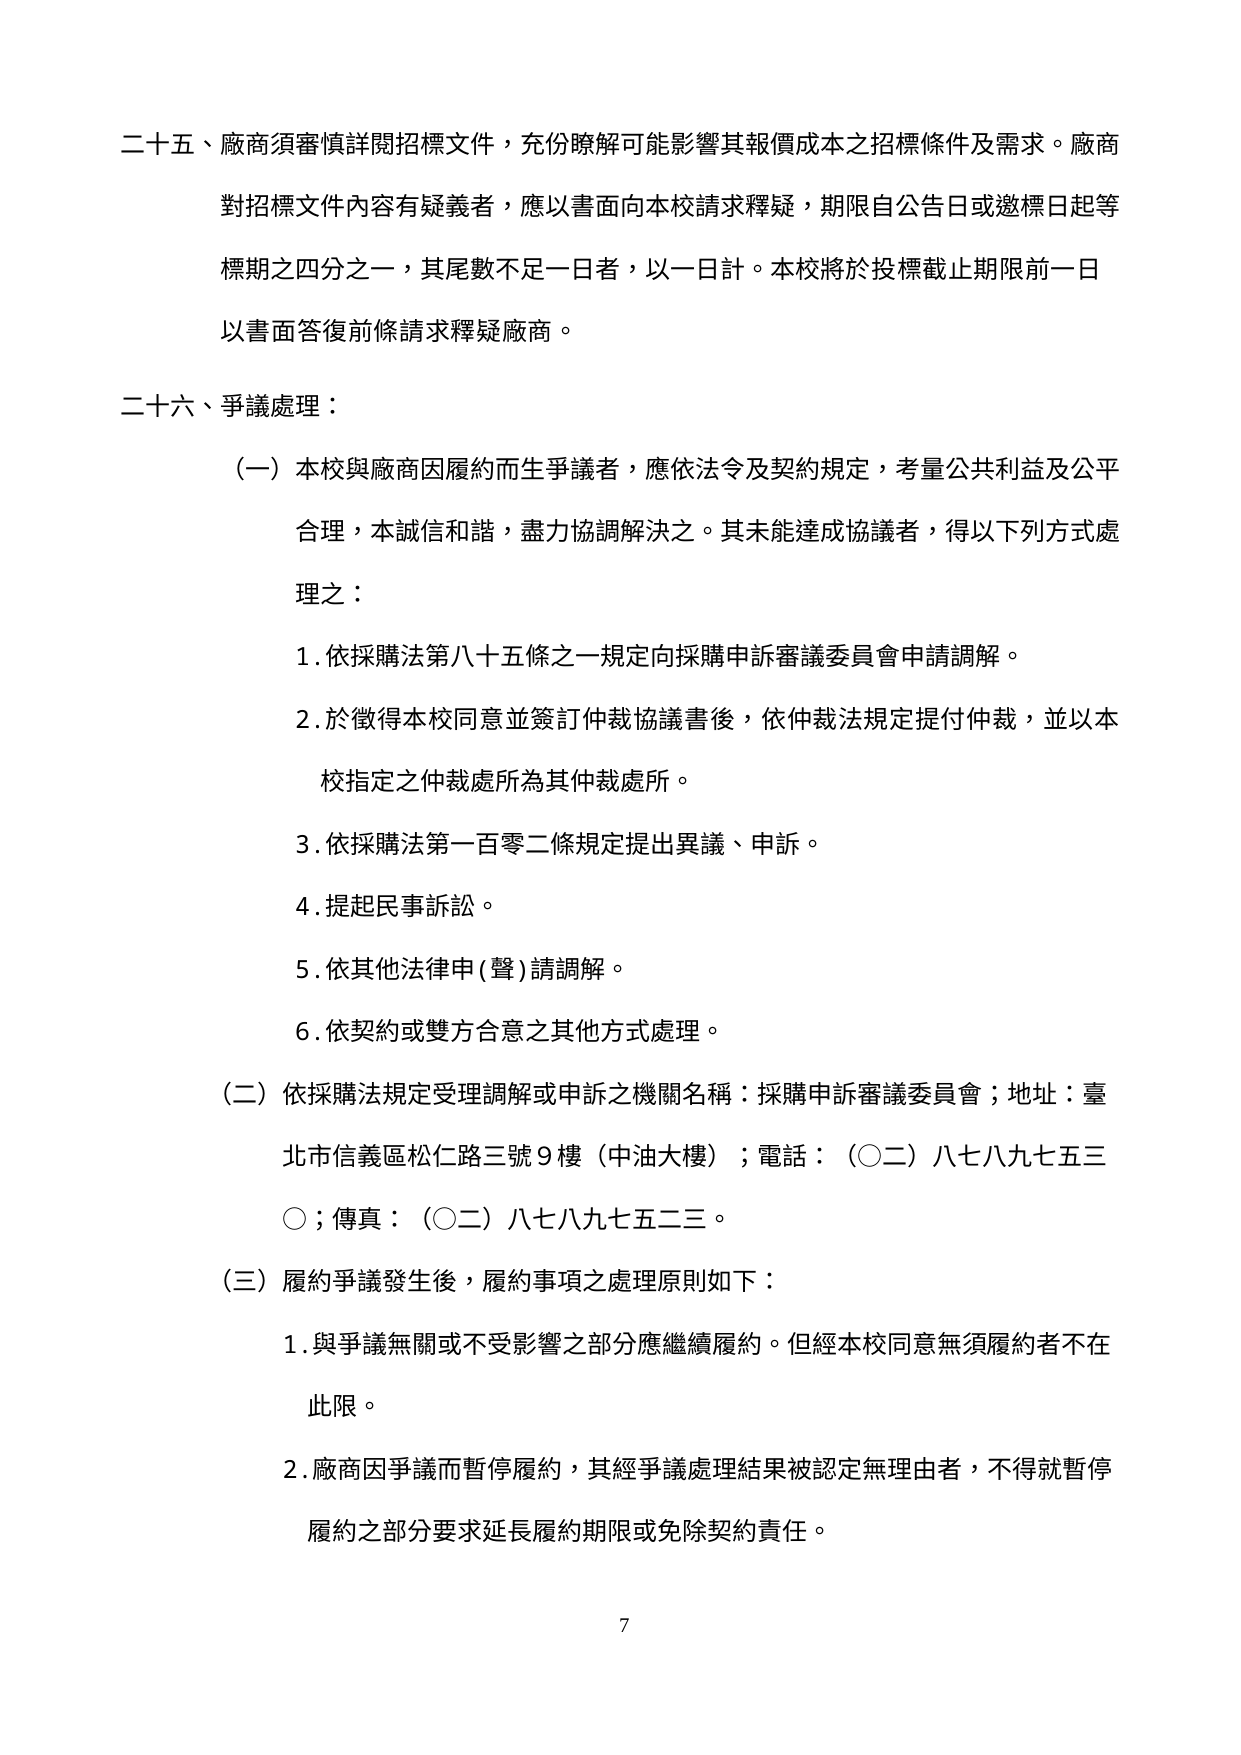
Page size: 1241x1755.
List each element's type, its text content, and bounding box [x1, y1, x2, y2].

text （三）履約爭議發生後，履約事項之處理原則如下： [195, 1238, 1120, 1301]
text 二十五、廠商須審慎詳閱招標文件，充份瞭解可能影響其報價成本之招標條件及需求。廠商對招標文件內容有疑義者，應以書面向本校請求釋疑，期限自公告日或邀標日起等標期之四分之一，其尾數不足一日者，以一日計。本校將於投標截止期限前一日以書面答復前條請求釋疑廠商。 [120, 101, 1120, 351]
text 2.於徵得本校同意並簽訂仲裁協議書後，依仲裁法規定提付仲裁，並以本校指定之仲裁處所為其仲裁處所。 [295, 676, 1120, 801]
text 1.與爭議無關或不受影響之部分應繼續履約。但經本校同意無須履約者不在此限。 [282, 1301, 1120, 1426]
text 3.依採購法第一百零二條規定提出異議、申訴。 [208, 801, 1120, 863]
text 2.廠商因爭議而暫停履約，其經爭議處理結果被認定無理由者，不得就暫停履約之部分要求延長履約期限或免除契約責任。 [282, 1426, 1120, 1551]
text （一）本校與廠商因履約而生爭議者，應依法令及契約規定，考量公共利益及公平合理，本誠信和諧，盡力協調解決之。其未能達成協議者，得以下列方式處理之： [220, 426, 1120, 613]
text 5.依其他法律申(聲)請調解。 [208, 926, 1120, 988]
text 6.依契約或雙方合意之其他方式處理。 [208, 988, 1120, 1051]
text 1.依採購法第八十五條之一規定向採購申訴審議委員會申請調解。 [208, 613, 1120, 676]
text 4.提起民事訴訟。 [208, 863, 1120, 926]
text 二十六、爭議處理： [120, 363, 1120, 426]
text （二）依採購法規定受理調解或申訴之機關名稱：採購申訴審議委員會；地址：臺北市信義區松仁路三號９樓（中油大樓）；電話：（○二）八七八九七五三○；傳真：（○二）八七八九七五二三。 [207, 1051, 1120, 1238]
